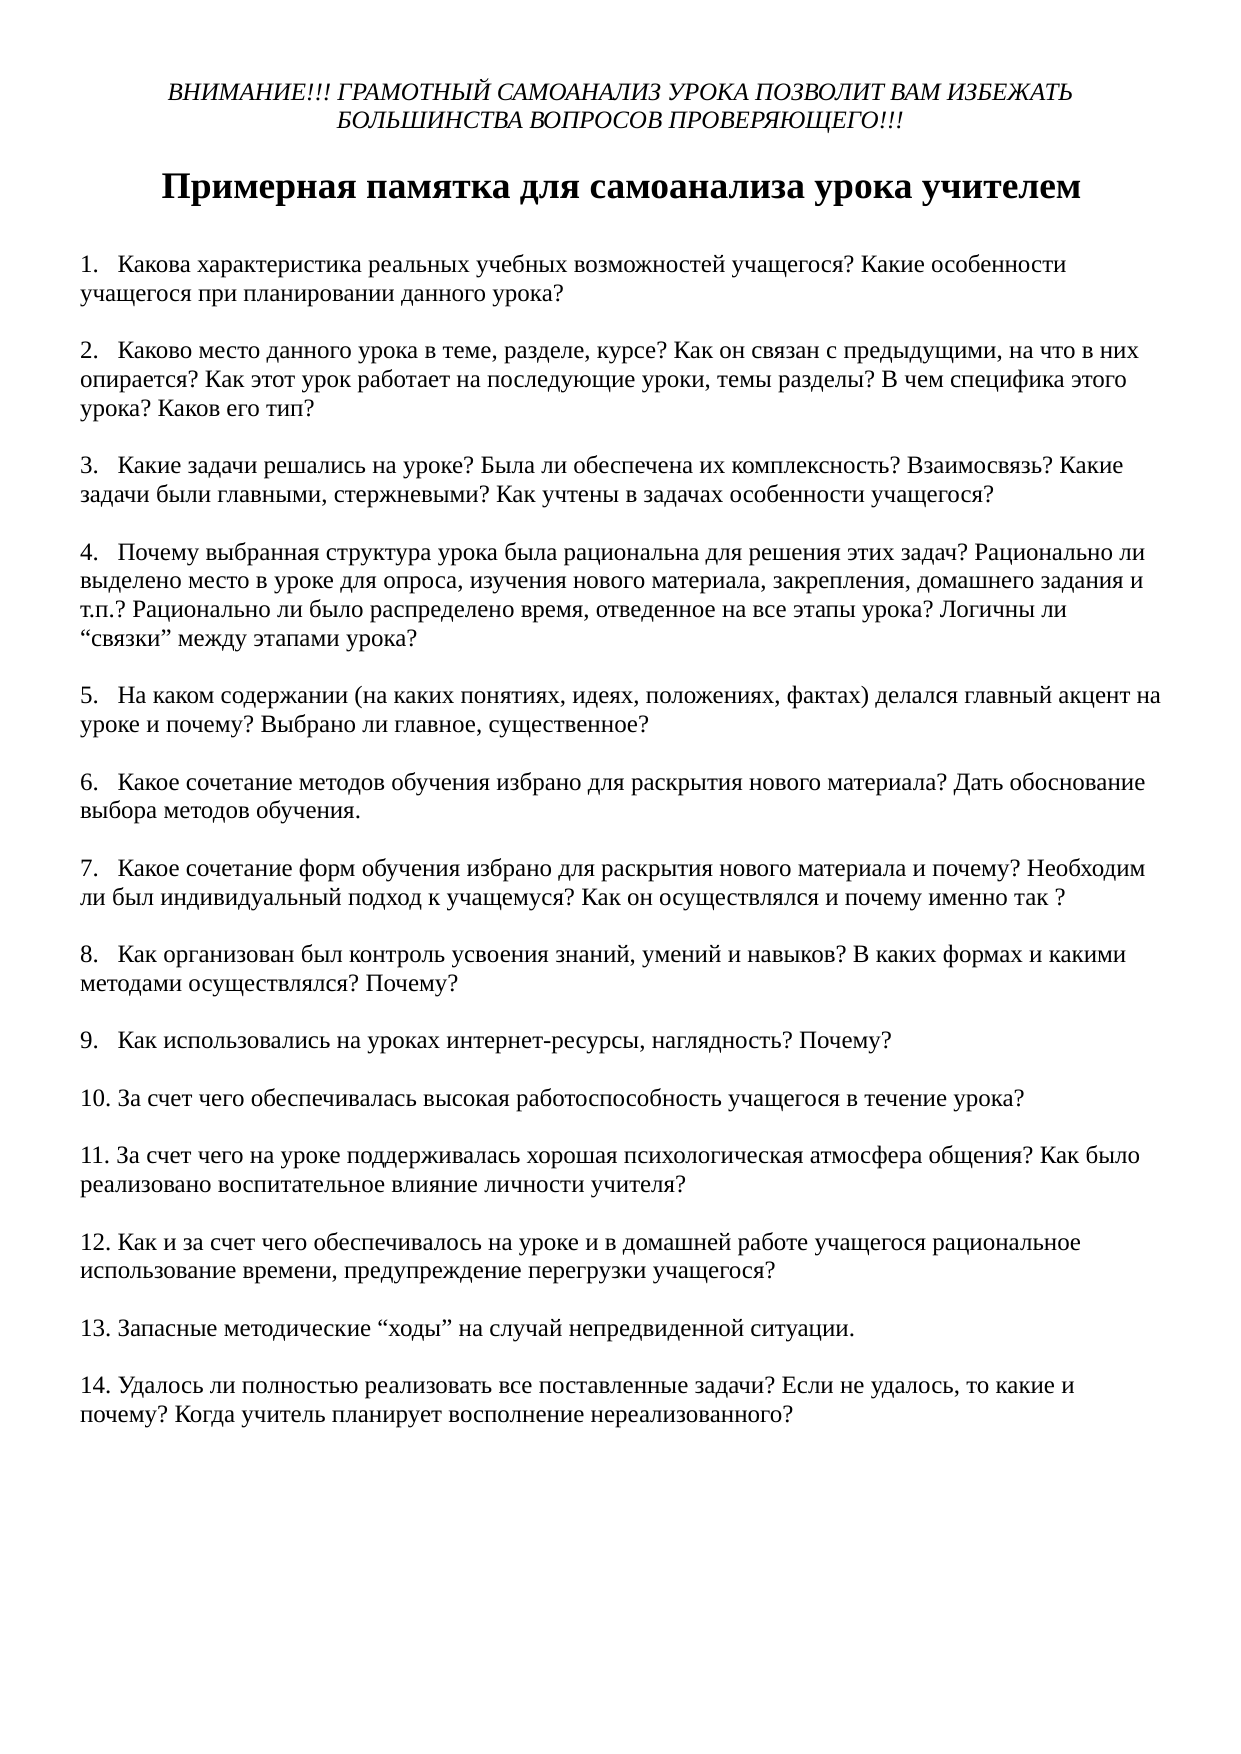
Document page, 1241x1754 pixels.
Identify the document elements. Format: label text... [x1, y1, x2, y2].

text 6. Какое сочетание методов обучения избрано для раскрытия нового материала? Дать обоснование выбора методов обучения. [80, 767, 1163, 824]
text 3. Какие задачи решались на уроке? Была ли обеспечена их комплексность? Взаимосвязь? Какие задачи были главными, стержневыми? Как учтены в задачах особенности учащегося? [80, 451, 1163, 508]
text 11. За счет чего на уроке поддерживалась хорошая психологическая атмосфера общения? Как было реализовано воспитательное влияние личности учителя? [80, 1141, 1163, 1198]
text 5. На каком содержании (на каких понятиях, идеях, положениях, фактах) делался главный акцент на уроке и почему? Выбрано ли главное, существенное? [80, 681, 1163, 738]
text 10. За счет чего обеспечивалась высокая работоспособность учащегося в течение урока? [80, 1083, 1163, 1112]
text 4. Почему выбранная структура урока была рациональна для решения этих задач? Рационально ли выделено место в уроке для опроса, изучения нового материала, закрепления, домашнего задания и т.п.? Рационально ли было распределено время, отведенное на все этапы урока? Логичны ли “связки” между этапами урока? [80, 537, 1163, 652]
text 2. Каково место данного урока в теме, разделе, курсе? Как он связан с предыдущими, на что в них опирается? Как этот урок работает на последующие уроки, темы разделы? В чем специфика этого урока? Каков его тип? [80, 336, 1163, 422]
text 1. Какова характеристика реальных учебных возможностей учащегося? Какие особенности учащегося при планировании данного урока? [80, 249, 1163, 307]
text 13. Запасные методические “ходы” на случай непредвиденной ситуации. [80, 1313, 1163, 1342]
text 8. Как организован был контроль усвоения знаний, умений и навыков? В каких формах и какими методами осуществлялся? Почему? [80, 939, 1163, 997]
text Примерная памятка для самоанализа урока учителем [80, 163, 1163, 206]
text 12. Как и за счет чего обеспечивалось на уроке и в домашней работе учащегося рациональное использование времени, предупреждение перегрузки учащегося? [80, 1227, 1163, 1284]
text 14. Удалось ли полностью реализовать все поставленные задачи? Если не удалось, то какие и почему? Когда учитель планирует восполнение нереализованного? [80, 1371, 1163, 1428]
text 9. Как использовались на уроках интернет-ресурсы, наглядность? Почему? [80, 1026, 1163, 1054]
text ВНИМАНИЕ!!! ГРАМОТНЫЙ САМОАНАЛИЗ УРОКА ПОЗВОЛИТ ВАМ ИЗБЕЖАТЬ БОЛЬШИНСТВА ВОПРОСОВ ПРОВЕРЯЮЩЕГО!!! [80, 77, 1163, 134]
text 7. Какое сочетание форм обучения избрано для раскрытия нового материала и почему? Необходим ли был индивидуальный подход к учащемуся? Как он осуществлялся и почему именно так ? [80, 853, 1163, 911]
